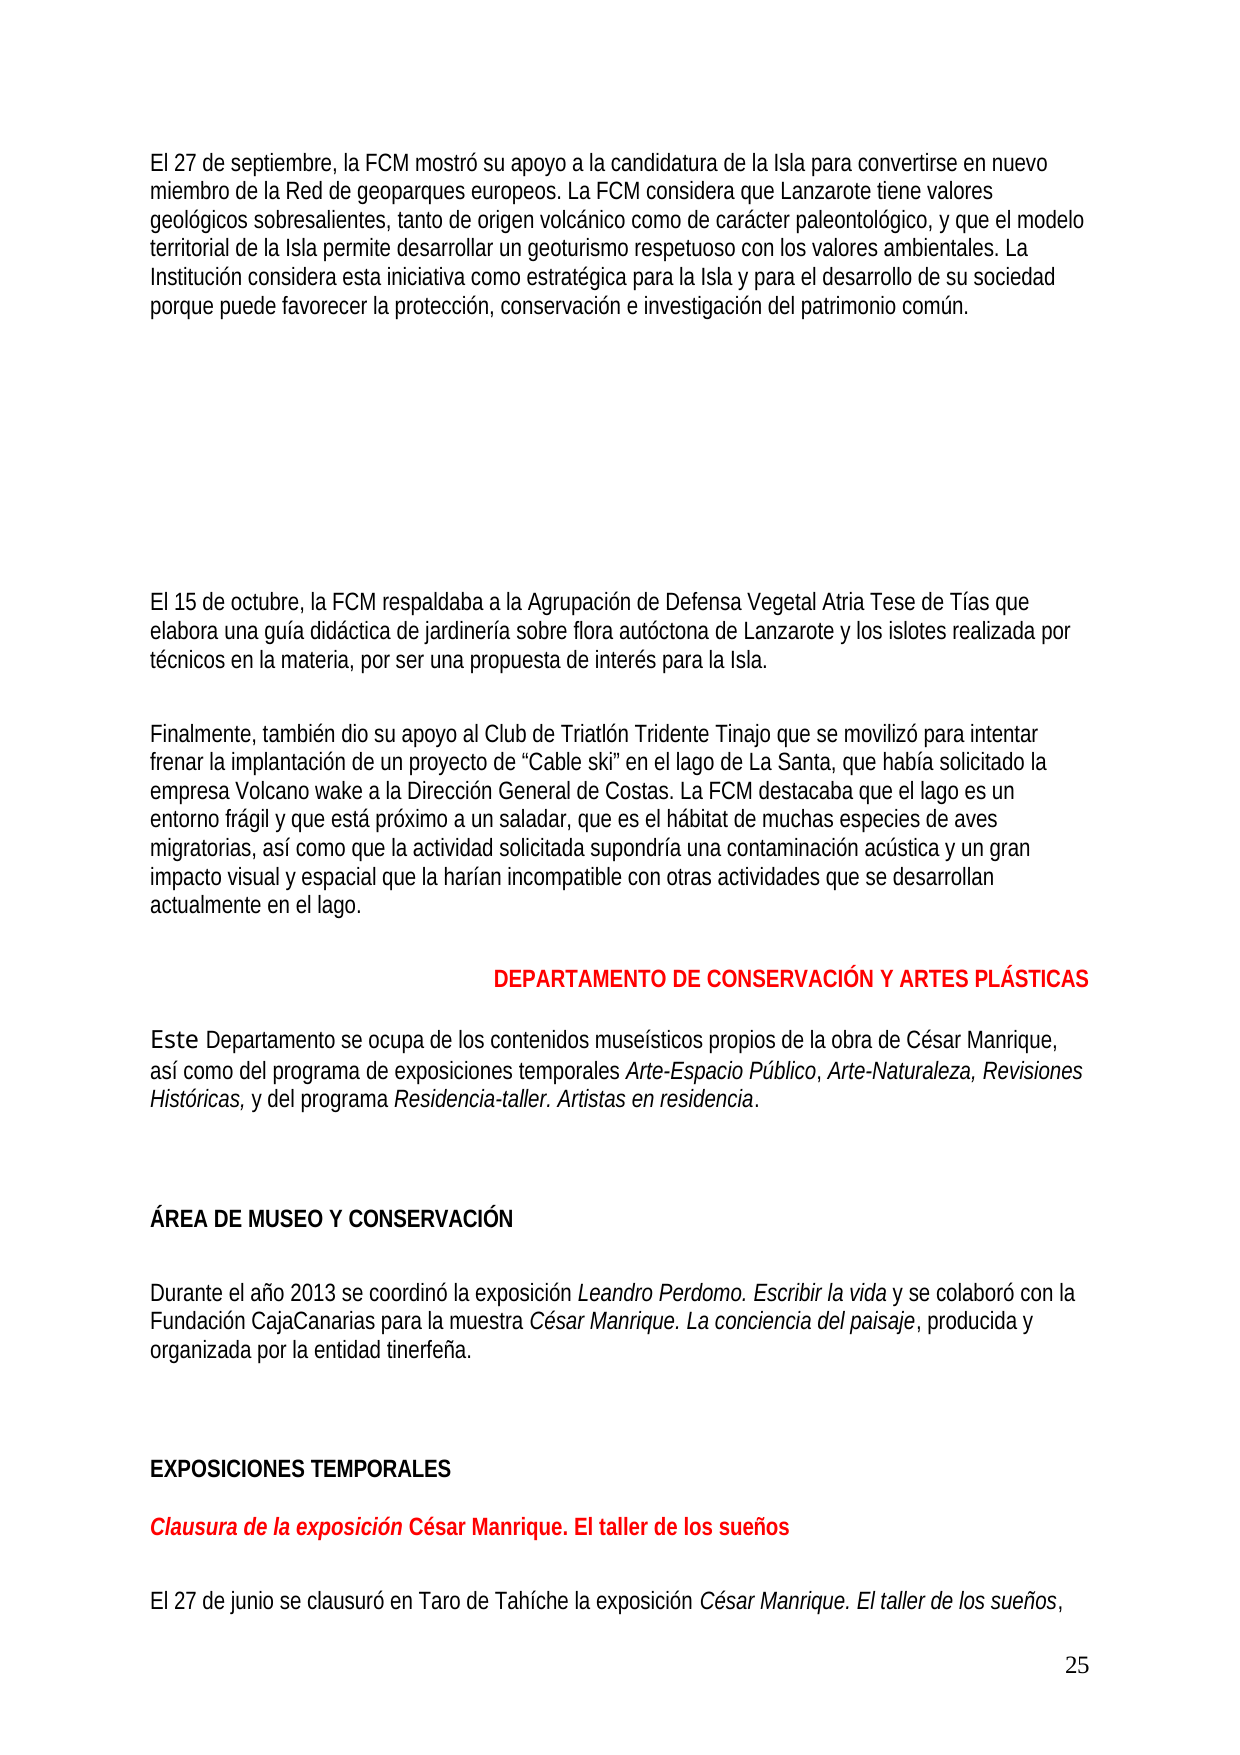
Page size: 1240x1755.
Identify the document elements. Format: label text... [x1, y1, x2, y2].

text Finalmente, también dio su apoyo al Club de Triatlón Tridente Tinajo que se movilizó para intentar frenar la implantación de un proyecto de “Cable ski” en el lago de La Santa, que había solicitado la empresa Volcano wake a la Dirección General de Costas. La FCM destacaba que el lago es un entorno frágil y que está próximo a un saladar, que es el hábitat de muchas especies de aves migratorias, así como que la actividad solicitada supondría una contaminación acústica y un gran impacto visual y espacial que la harían incompatible con otras actividades que se desarrollan actualmente en el lago. [150, 718, 1082, 919]
text El 27 de junio se clausuró en Taro de Tahíche la exposición César Manrique. El taller de los sueños, [150, 1586, 1088, 1614]
text El 15 de octubre, la FCM respaldaba a la Agrupación de Defensa Vegetal Atria Tese de Tías que elabora una guía didáctica de jardinería sobre flora autóctona de Lanzarote y los islotes realizada por técnicos en la materia, por ser una propuesta de interés para la Isla. [150, 587, 1088, 673]
text El 27 de septiembre, la FCM mostró su apoyo a la candidatura de la Isla para convertirse en nuevo miembro de la Red de geoparques europeos. La FCM considera que Lanzarote tiene valores geológicos sobresalientes, tanto de origen volcánico como de carácter paleontológico, y que el modelo territorial de la Isla permite desarrollar un geoturismo respetuoso con los valores ambientales. La Institución considera esta iniciativa como estratégica para la Isla y para el desarrollo de su sociedad porque puede favorecer la protección, conservación e investigación del patrimonio común. [150, 147, 1088, 319]
subtitle DEPARTAMENTO DE CONSERVACIÓN Y ARTES PLÁSTICAS [493, 964, 1166, 993]
subtitle ÁREA DE MUSEO Y CONSERVACIÓN [150, 1204, 1166, 1232]
text Clausura de la exposición César Manrique. El taller de los sueños [150, 1512, 1166, 1540]
text Este Departamento se ocupa de los contenidos museísticos propios de la obra de César Manrique, así como del programa de exposiciones temporales Arte-Espacio Público, Arte-Naturaleza, Revisiones Históricas, y del programa Residencia-taller. Artistas en residencia. [150, 1022, 1088, 1113]
text Durante el año 2013 se coordinó la exposición Leandro Perdomo. Escribir la vida y se colaboró con la Fundación CajaCanarias para la muestra César Manrique. La conciencia del paisaje, producida y organizada por la entidad tinerfeña. [150, 1278, 1088, 1364]
subtitle EXPOSICIONES TEMPORALES [150, 1454, 1166, 1483]
